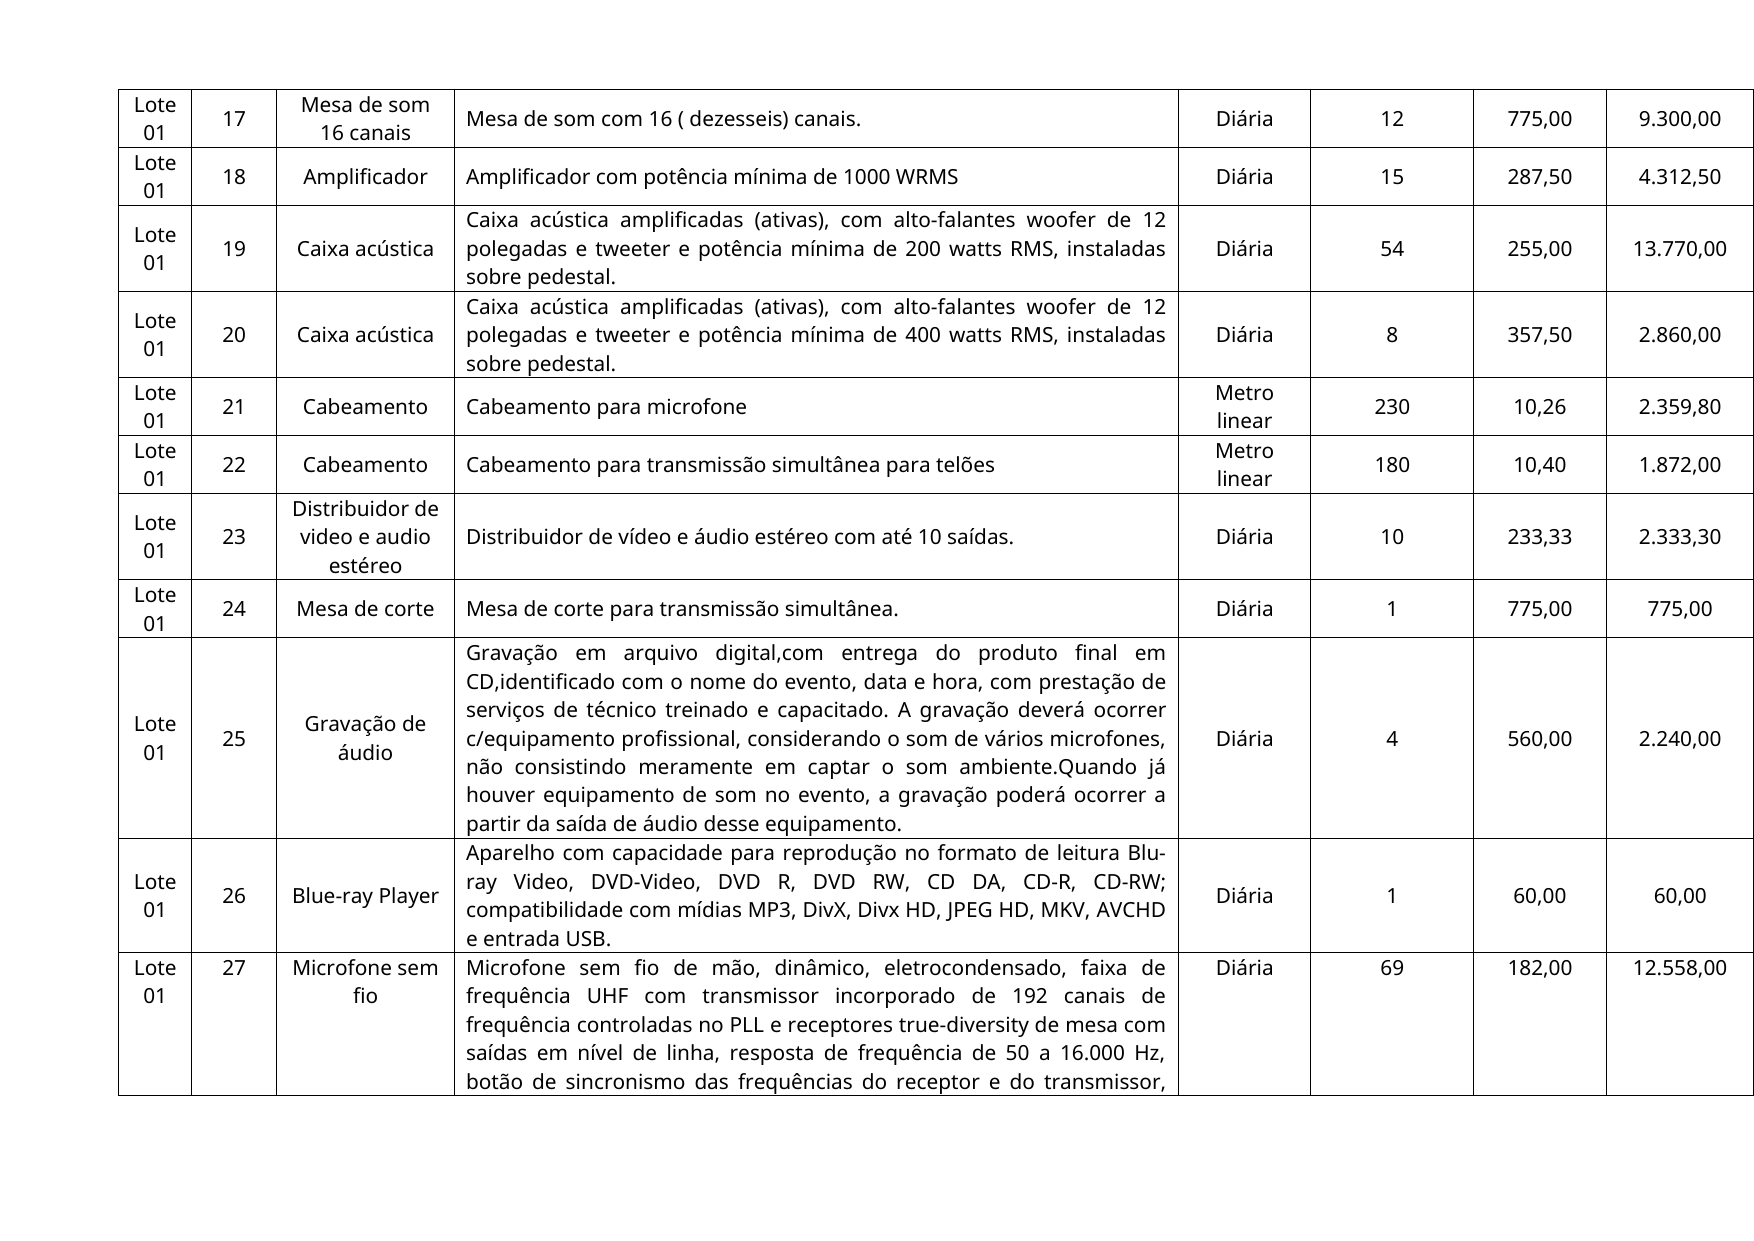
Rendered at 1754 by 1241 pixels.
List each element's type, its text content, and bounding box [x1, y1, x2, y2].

table_cell 287,50 [1474, 148, 1606, 204]
table_cell Caixa acústica [277, 292, 454, 377]
table_cell Lote 01 [119, 580, 191, 637]
table_cell Diária [1179, 292, 1310, 377]
table_cell Lote 01 [119, 148, 191, 204]
table_cell 775,00 [1607, 580, 1753, 637]
table_cell 22 [192, 436, 276, 493]
table_cell 8 [1311, 292, 1473, 377]
table_cell 230 [1311, 378, 1473, 435]
table_cell Blue-ray Player [277, 839, 454, 952]
table_cell 2.240,00 [1607, 638, 1753, 837]
table_cell Caixa acústica amplificadas (ativas), com alto-falantes woofer de 12 polegadas e tweeter e potência mínima de 200 watts RMS, instaladas sobre pedestal. [455, 206, 1178, 291]
table_cell Lote 01 [119, 206, 191, 291]
table_cell Lote 01 [119, 953, 191, 1095]
table_cell Mesa de corte [277, 580, 454, 637]
table_cell 12 [1311, 90, 1473, 147]
table_cell Lote 01 [119, 436, 191, 493]
table_cell Caixa acústica amplificadas (ativas), com alto-falantes woofer de 12 polegadas e tweeter e potência mínima de 400 watts RMS, instaladas sobre pedestal. [455, 292, 1178, 377]
table_cell 12.558,00 [1607, 953, 1753, 1095]
table_cell 21 [192, 378, 276, 435]
table_cell 10,40 [1474, 436, 1606, 493]
table_cell 60,00 [1607, 839, 1753, 952]
table_cell 4.312,50 [1607, 148, 1753, 204]
table_cell Aparelho com capacidade para reprodução no formato de leitura Blu-ray Video, DVD-Video, DVD R, DVD RW, CD DA, CD-R, CD-RW; compatibilidade com mídias MP3, DivX, Divx HD, JPEG HD, MKV, AVCHD e entrada USB. [455, 839, 1178, 952]
table_cell Gravação em arquivo digital,com entrega do produto final em CD,identificado com o nome do evento, data e hora, com prestação de serviços de técnico treinado e capacitado. A gravação deverá ocorrer c/equipamento profissional, considerando o som de vários microfones, não consistindo meramente em captar o som ambiente.Quando já houver equipamento de som no evento, a gravação poderá ocorrer a partir da saída de áudio desse equipamento. [455, 638, 1178, 837]
table_cell Mesa de som com 16 ( dezesseis) canais. [455, 90, 1178, 147]
table_cell 17 [192, 90, 276, 147]
table_cell Metro linear [1179, 436, 1310, 493]
table_cell Cabeamento [277, 378, 454, 435]
table_cell Caixa acústica [277, 206, 454, 291]
table_cell 24 [192, 580, 276, 637]
table_cell 13.770,00 [1607, 206, 1753, 291]
table_cell Diária [1179, 638, 1310, 837]
table_cell Lote 01 [119, 638, 191, 837]
table_cell 2.333,30 [1607, 494, 1753, 579]
table_cell 20 [192, 292, 276, 377]
table_cell Cabeamento para transmissão simultânea para telões [455, 436, 1178, 493]
table_cell Diária [1179, 148, 1310, 204]
table_cell 233,33 [1474, 494, 1606, 579]
table_cell 1 [1311, 580, 1473, 637]
table_cell 27 [192, 953, 276, 1095]
table_cell 180 [1311, 436, 1473, 493]
table_cell Cabeamento [277, 436, 454, 493]
table_cell Cabeamento para microfone [455, 378, 1178, 435]
table_cell Diária [1179, 90, 1310, 147]
table_cell 19 [192, 206, 276, 291]
table_cell 25 [192, 638, 276, 837]
table_cell Metro linear [1179, 378, 1310, 435]
table_cell 1 [1311, 839, 1473, 952]
table_cell 255,00 [1474, 206, 1606, 291]
table_cell Lote 01 [119, 494, 191, 579]
table_cell Lote 01 [119, 839, 191, 952]
table_cell 560,00 [1474, 638, 1606, 837]
table_cell Lote 01 [119, 378, 191, 435]
table_cell 1.872,00 [1607, 436, 1753, 493]
table_cell 60,00 [1474, 839, 1606, 952]
table_cell 10 [1311, 494, 1473, 579]
table_cell 23 [192, 494, 276, 579]
table_cell 775,00 [1474, 580, 1606, 637]
table_cell Distribuidor de video e audio estéreo [277, 494, 454, 579]
table_cell 69 [1311, 953, 1473, 1095]
table_cell Lote 01 [119, 90, 191, 147]
table_cell Mesa de som 16 canais [277, 90, 454, 147]
table_cell Diária [1179, 206, 1310, 291]
table_cell Diária [1179, 953, 1310, 1095]
table_cell Microfone sem fio [277, 953, 454, 1095]
table_cell Lote 01 [119, 292, 191, 377]
table_cell Amplificador [277, 148, 454, 204]
table_cell 10,26 [1474, 378, 1606, 435]
table_cell 9.300,00 [1607, 90, 1753, 147]
table_cell Gravação de áudio [277, 638, 454, 837]
table_cell Microfone sem fio de mão, dinâmico, eletrocondensado, faixa de frequência UHF com transmissor incorporado de 192 canais de frequência controladas no PLL e receptores true-diversity de mesa com saídas em nível de linha, resposta de frequência de 50 a 16.000 Hz, botão de sincronismo das frequências do receptor e do transmissor, [455, 953, 1178, 1095]
table_cell Diária [1179, 580, 1310, 637]
table_cell Mesa de corte para transmissão simultânea. [455, 580, 1178, 637]
table_cell 2.860,00 [1607, 292, 1753, 377]
table_cell Amplificador com potência mínima de 1000 WRMS [455, 148, 1178, 204]
table_cell 2.359,80 [1607, 378, 1753, 435]
table_cell 26 [192, 839, 276, 952]
table_cell Diária [1179, 494, 1310, 579]
table_cell 18 [192, 148, 276, 204]
table_cell 182,00 [1474, 953, 1606, 1095]
table_cell 15 [1311, 148, 1473, 204]
table_cell Distribuidor de vídeo e áudio estéreo com até 10 saídas. [455, 494, 1178, 579]
table_cell Diária [1179, 839, 1310, 952]
table_cell 4 [1311, 638, 1473, 837]
table_cell 357,50 [1474, 292, 1606, 377]
table_cell 775,00 [1474, 90, 1606, 147]
table_cell 54 [1311, 206, 1473, 291]
